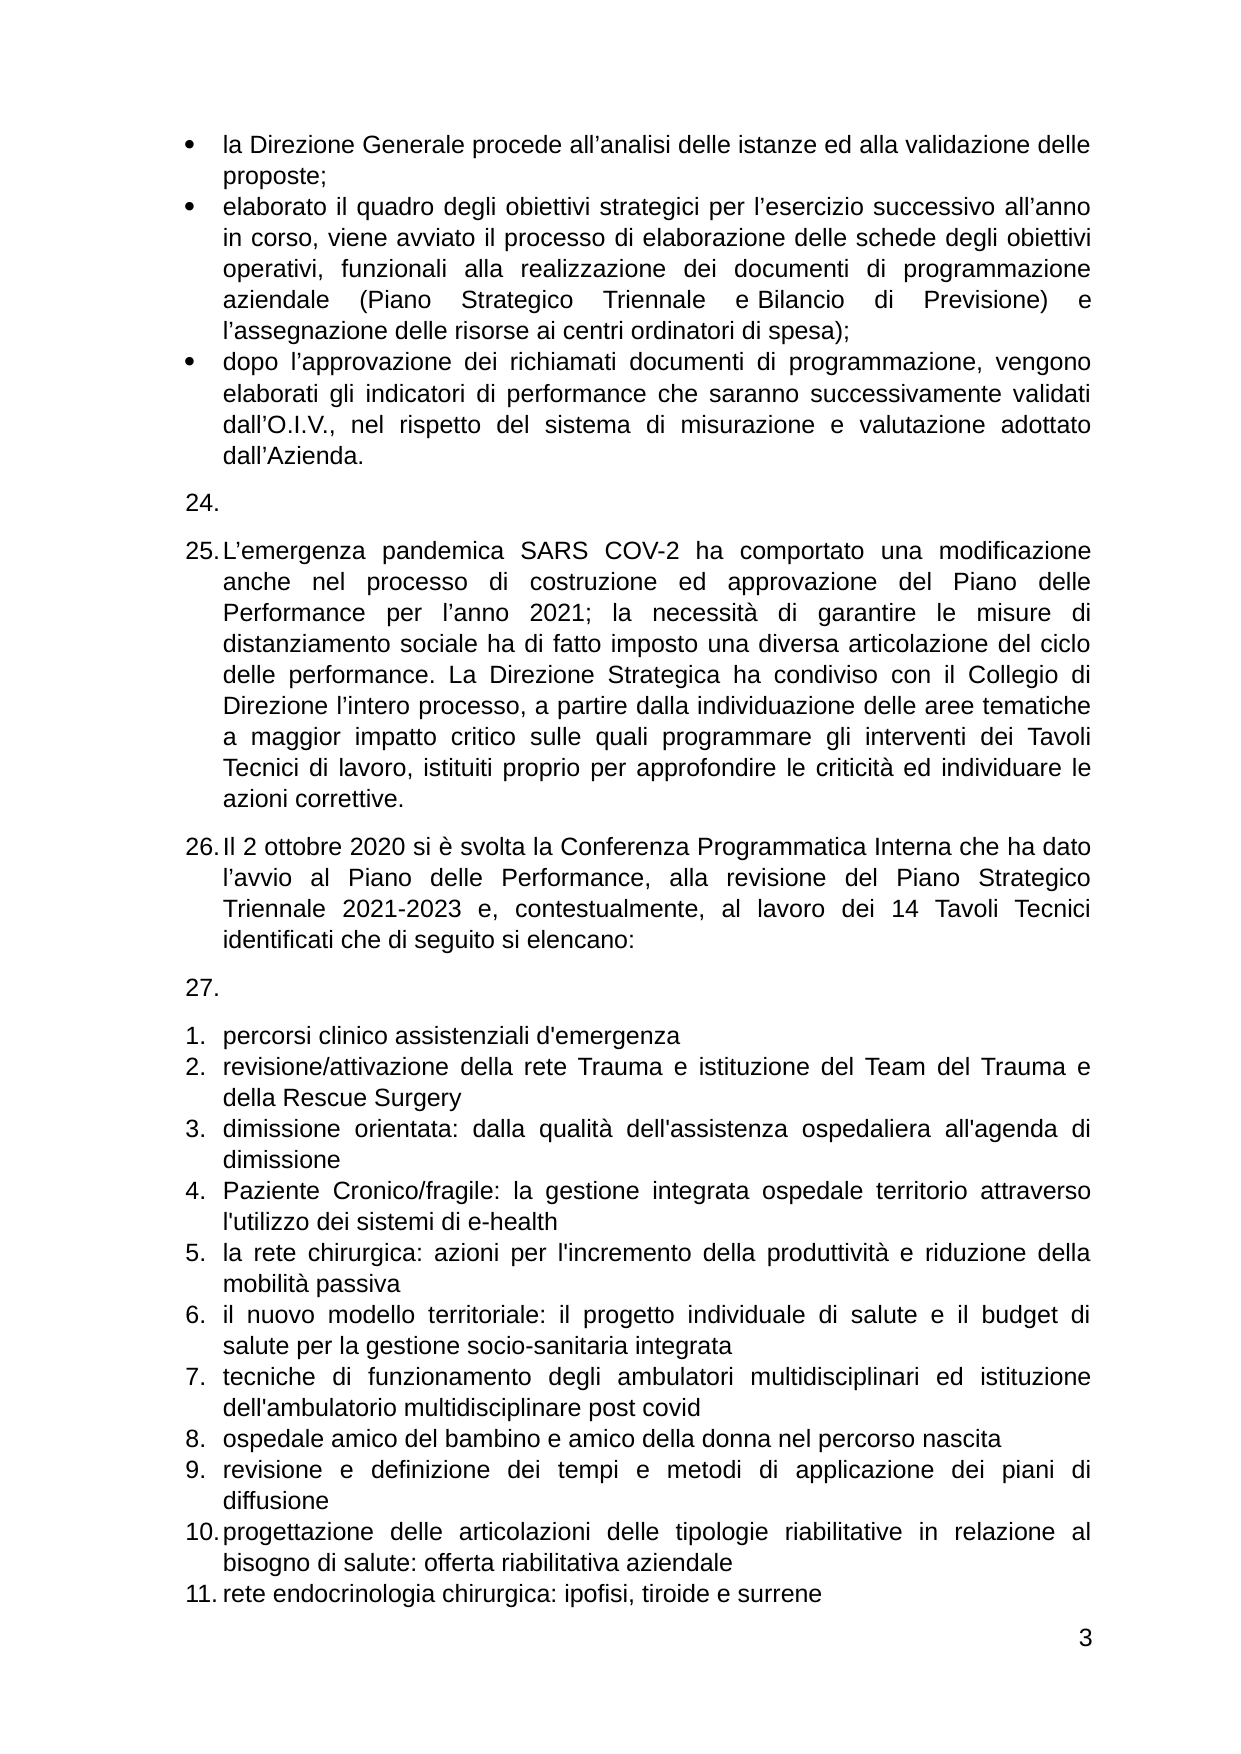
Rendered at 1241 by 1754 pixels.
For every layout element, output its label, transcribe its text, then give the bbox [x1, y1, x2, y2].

list dimissione orientata: dalla qualità dell'assistenza ospedaliera all'agenda di dimissione [185, 1114, 1092, 1173]
list la rete chirurgica: azioni per l'incremento della produttività e riduzione della mobilità passiva [185, 1238, 1092, 1298]
list dopo l’approvazione dei richiamati documenti di programmazione, vengono elaborati gli indicatori di performance che saranno successivamente validati dall’O.I.V., nel rispetto del sistema di misurazione e valutazione adottato dall’Azienda. [185, 347, 1092, 469]
list Paziente Cronico/fragile: la gestione integrata ospedale territorio attraverso l'utilizzo dei sistemi di e-health [185, 1176, 1092, 1236]
list L’emergenza pandemica SARS COV-2 ha comportato una modificazione anche nel processo di costruzione ed approvazione del Piano delle Performance per l’anno 2021; la necessità di garantire le misure di distanziamento sociale ha di fatto imposto una diversa articolazione del ciclo delle performance. La Direzione Strategica ha condiviso con il Collegio di Direzione l’intero processo, a partire dalla individuazione delle aree tematiche a maggior impatto critico sulle quali programmare gli interventi dei Tavoli Tecnici di lavoro, istituiti proprio per approfondire le criticità ed individuare le azioni correttive. [185, 536, 1092, 813]
list rete endocrinologia chirurgica: ipofisi, tiroide e surrene [185, 1579, 1092, 1608]
list ospedale amico del bambino e amico della donna nel percorso nascita [185, 1424, 1092, 1453]
list il nuovo modello territoriale: il progetto individuale di salute e il budget di salute per la gestione socio-sanitaria integrata [185, 1300, 1092, 1360]
list elaborato il quadro degli obiettivi strategici per l’esercizio successivo all’anno in corso, viene avviato il processo di elaborazione delle schede degli obiettivi operativi, funzionali alla realizzazione dei documenti di programmazione aziendale (Piano Strategico Triennale e Bilancio di Previsione) e l’assegnazione delle risorse ai centri ordinatori di spesa); [185, 192, 1092, 345]
list Il 2 ottobre 2020 si è svolta la Conferenza Programmatica Interna che ha dato l’avvio al Piano delle Performance, alla revisione del Piano Strategico Triennale 2021-2023 e, contestualmente, al lavoro dei 14 Tavoli Tecnici identificati che di seguito si elencano: [185, 832, 1092, 954]
list tecniche di funzionamento degli ambulatori multidisciplinari ed istituzione dell'ambulatorio multidisciplinare post covid [185, 1362, 1092, 1422]
list revisione e definizione dei tempi e metodi di applicazione dei piani di diffusione [185, 1455, 1092, 1515]
list revisione/attivazione della rete Trauma e istituzione del Team del Trauma e della Rescue Surgery [185, 1052, 1092, 1111]
list percorsi clinico assistenziali d'emergenza [185, 1021, 1092, 1049]
list progettazione delle articolazioni delle tipologie riabilitative in relazione al bisogno di salute: offerta riabilitativa aziendale [185, 1517, 1092, 1577]
list la Direzione Generale procede all’analisi delle istanze ed alla validazione delle proposte; [185, 130, 1092, 190]
